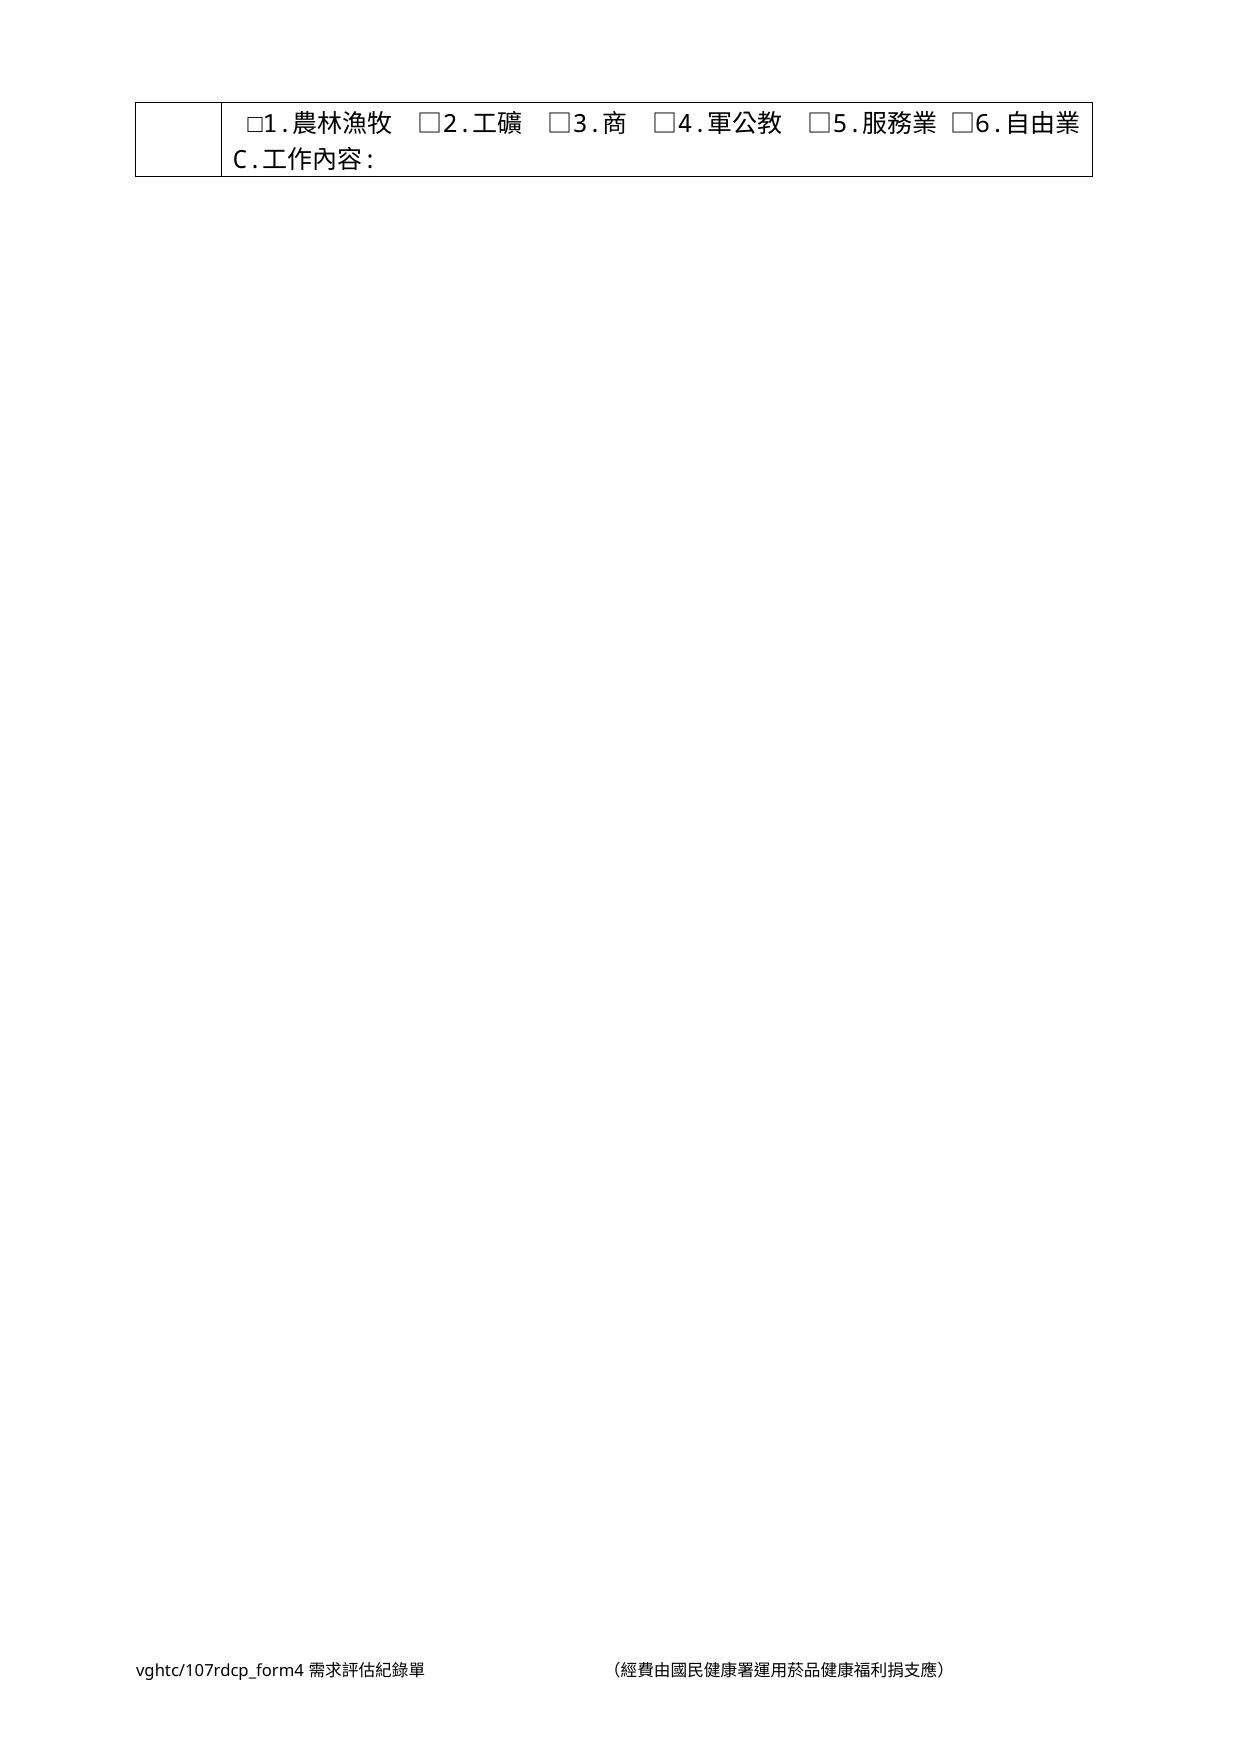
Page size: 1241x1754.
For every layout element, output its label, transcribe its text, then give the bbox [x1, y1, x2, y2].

table_cell [136, 103, 221, 176]
table_cell □1.農林漁牧 □2.工礦 □3.商 □4.軍公教 □5.服務業 □6.自由業 C.工作內容: [222, 103, 1092, 176]
